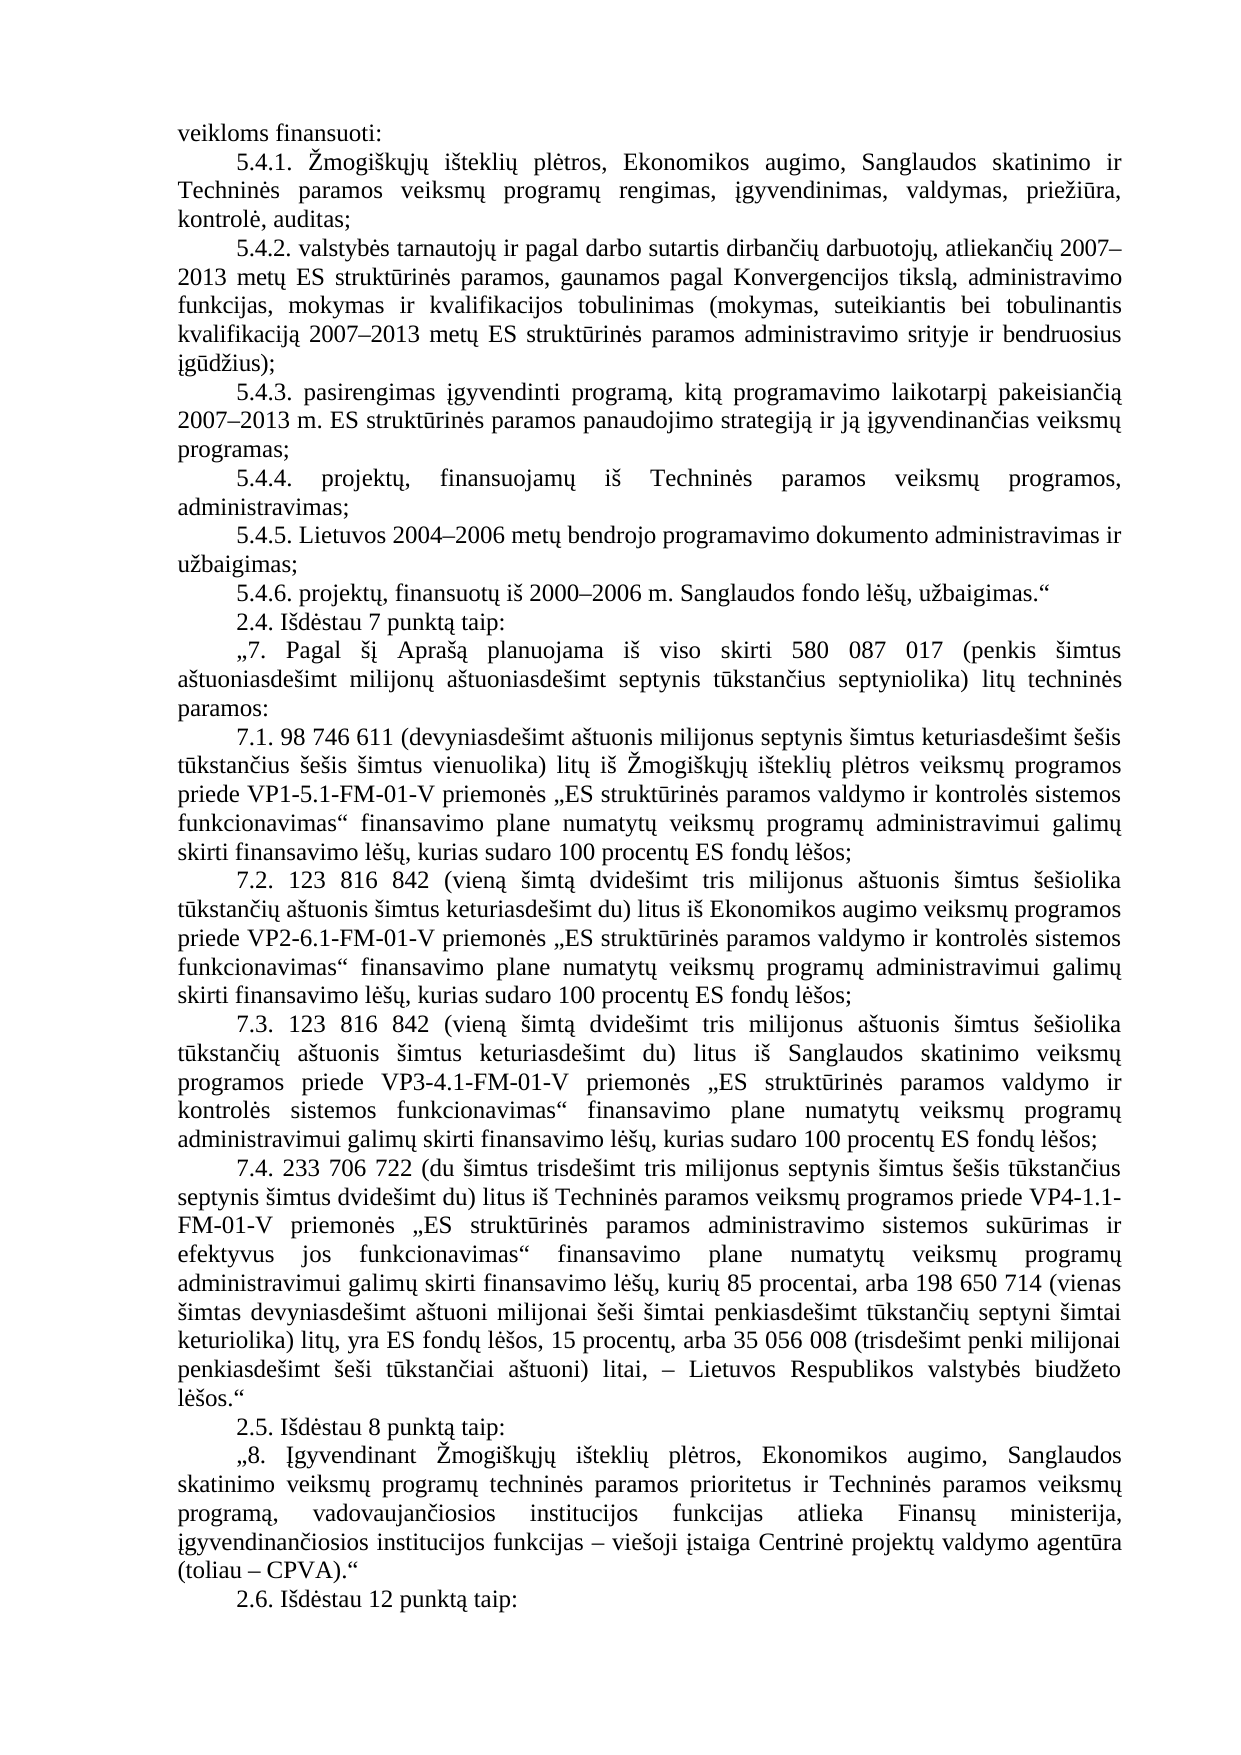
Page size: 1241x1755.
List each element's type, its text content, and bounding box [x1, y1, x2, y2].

text veikloms finansuoti: [177, 118, 1122, 147]
text 7.1. 98 746 611 (devyniasdešimt aštuonis milijonus septynis šimtus keturiasdešimt šešis tūkstančius šešis šimtus vienuolika) litų iš Žmogiškųjų išteklių plėtros veiksmų programos priede VP1-5.1-FM-01-V priemonės „ES struktūrinės paramos valdymo ir kontrolės sistemos funkcionavimas“ finansavimo plane numatytų veiksmų programų administravimui galimų skirti finansavimo lėšų, kurias sudaro 100 procentų ES fondų lėšos; [177, 722, 1122, 866]
text 5.4.1. Žmogiškųjų išteklių plėtros, Ekonomikos augimo, Sanglaudos skatinimo ir Techninės paramos veiksmų programų rengimas, įgyvendinimas, valdymas, priežiūra, kontrolė, auditas; [177, 147, 1122, 233]
text 5.4.2. valstybės tarnautojų ir pagal darbo sutartis dirbančių darbuotojų, atliekančių 2007–2013 metų ES struktūrinės paramos, gaunamos pagal Konvergencijos tikslą, administravimo funkcijas, mokymas ir kvalifikacijos tobulinimas (mokymas, suteikiantis bei tobulinantis kvalifikaciją 2007–2013 metų ES struktūrinės paramos administravimo srityje ir bendruosius įgūdžius); [177, 233, 1122, 377]
text 7.4. 233 706 722 (du šimtus trisdešimt tris milijonus septynis šimtus šešis tūkstančius septynis šimtus dvidešimt du) litus iš Techninės paramos veiksmų programos priede VP4-1.1-FM-01-V priemonės „ES struktūrinės paramos administravimo sistemos sukūrimas ir efektyvus jos funkcionavimas“ finansavimo plane numatytų veiksmų programų administravimui galimų skirti finansavimo lėšų, kurių 85 procentai, arba 198 650 714 (vienas šimtas devyniasdešimt aštuoni milijonai šeši šimtai penkiasdešimt tūkstančių septyni šimtai keturiolika) litų, yra ES fondų lėšos, 15 procentų, arba 35 056 008 (trisdešimt penki milijonai penkiasdešimt šeši tūkstančiai aštuoni) litai, – Lietuvos Respublikos valstybės biudžeto lėšos.“ [177, 1153, 1122, 1412]
text 7.3. 123 816 842 (vieną šimtą dvidešimt tris milijonus aštuonis šimtus šešiolika tūkstančių aštuonis šimtus keturiasdešimt du) litus iš Sanglaudos skatinimo veiksmų programos priede VP3-4.1-FM-01-V priemonės „ES struktūrinės paramos valdymo ir kontrolės sistemos funkcionavimas“ finansavimo plane numatytų veiksmų programų administravimui galimų skirti finansavimo lėšų, kurias sudaro 100 procentų ES fondų lėšos; [177, 1009, 1122, 1153]
text 5.4.4. projektų, finansuojamų iš Techninės paramos veiksmų programos, administravimas; [177, 463, 1122, 521]
text 2.5. Išdėstau 8 punktą taip: [177, 1412, 1122, 1441]
text 2.6. Išdėstau 12 punktą taip: [177, 1584, 1122, 1613]
text „7. Pagal šį Aprašą planuojama iš viso skirti 580 087 017 (penkis šimtus aštuoniasdešimt milijonų aštuoniasdešimt septynis tūkstančius septyniolika) litų techninės paramos: [177, 636, 1122, 722]
text 2.4. Išdėstau 7 punktą taip: [177, 607, 1122, 636]
text „8. Įgyvendinant Žmogiškųjų išteklių plėtros, Ekonomikos augimo, Sanglaudos skatinimo veiksmų programų techninės paramos prioritetus ir Techninės paramos veiksmų programą, vadovaujančiosios institucijos funkcijas atlieka Finansų ministerija, įgyvendinančiosios institucijos funkcijas – viešoji įstaiga Centrinė projektų valdymo agentūra (toliau – CPVA).“ [177, 1441, 1122, 1584]
text 5.4.5. Lietuvos 2004–2006 metų bendrojo programavimo dokumento administravimas ir užbaigimas; [177, 521, 1122, 578]
text 5.4.6. projektų, finansuotų iš 2000–2006 m. Sanglaudos fondo lėšų, užbaigimas.“ [177, 578, 1122, 607]
text 7.2. 123 816 842 (vieną šimtą dvidešimt tris milijonus aštuonis šimtus šešiolika tūkstančių aštuonis šimtus keturiasdešimt du) litus iš Ekonomikos augimo veiksmų programos priede VP2-6.1-FM-01-V priemonės „ES struktūrinės paramos valdymo ir kontrolės sistemos funkcionavimas“ finansavimo plane numatytų veiksmų programų administravimui galimų skirti finansavimo lėšų, kurias sudaro 100 procentų ES fondų lėšos; [177, 866, 1122, 1009]
text 5.4.3. pasirengimas įgyvendinti programą, kitą programavimo laikotarpį pakeisiančią 2007–2013 m. ES struktūrinės paramos panaudojimo strategiją ir ją įgyvendinančias veiksmų programas; [177, 377, 1122, 463]
